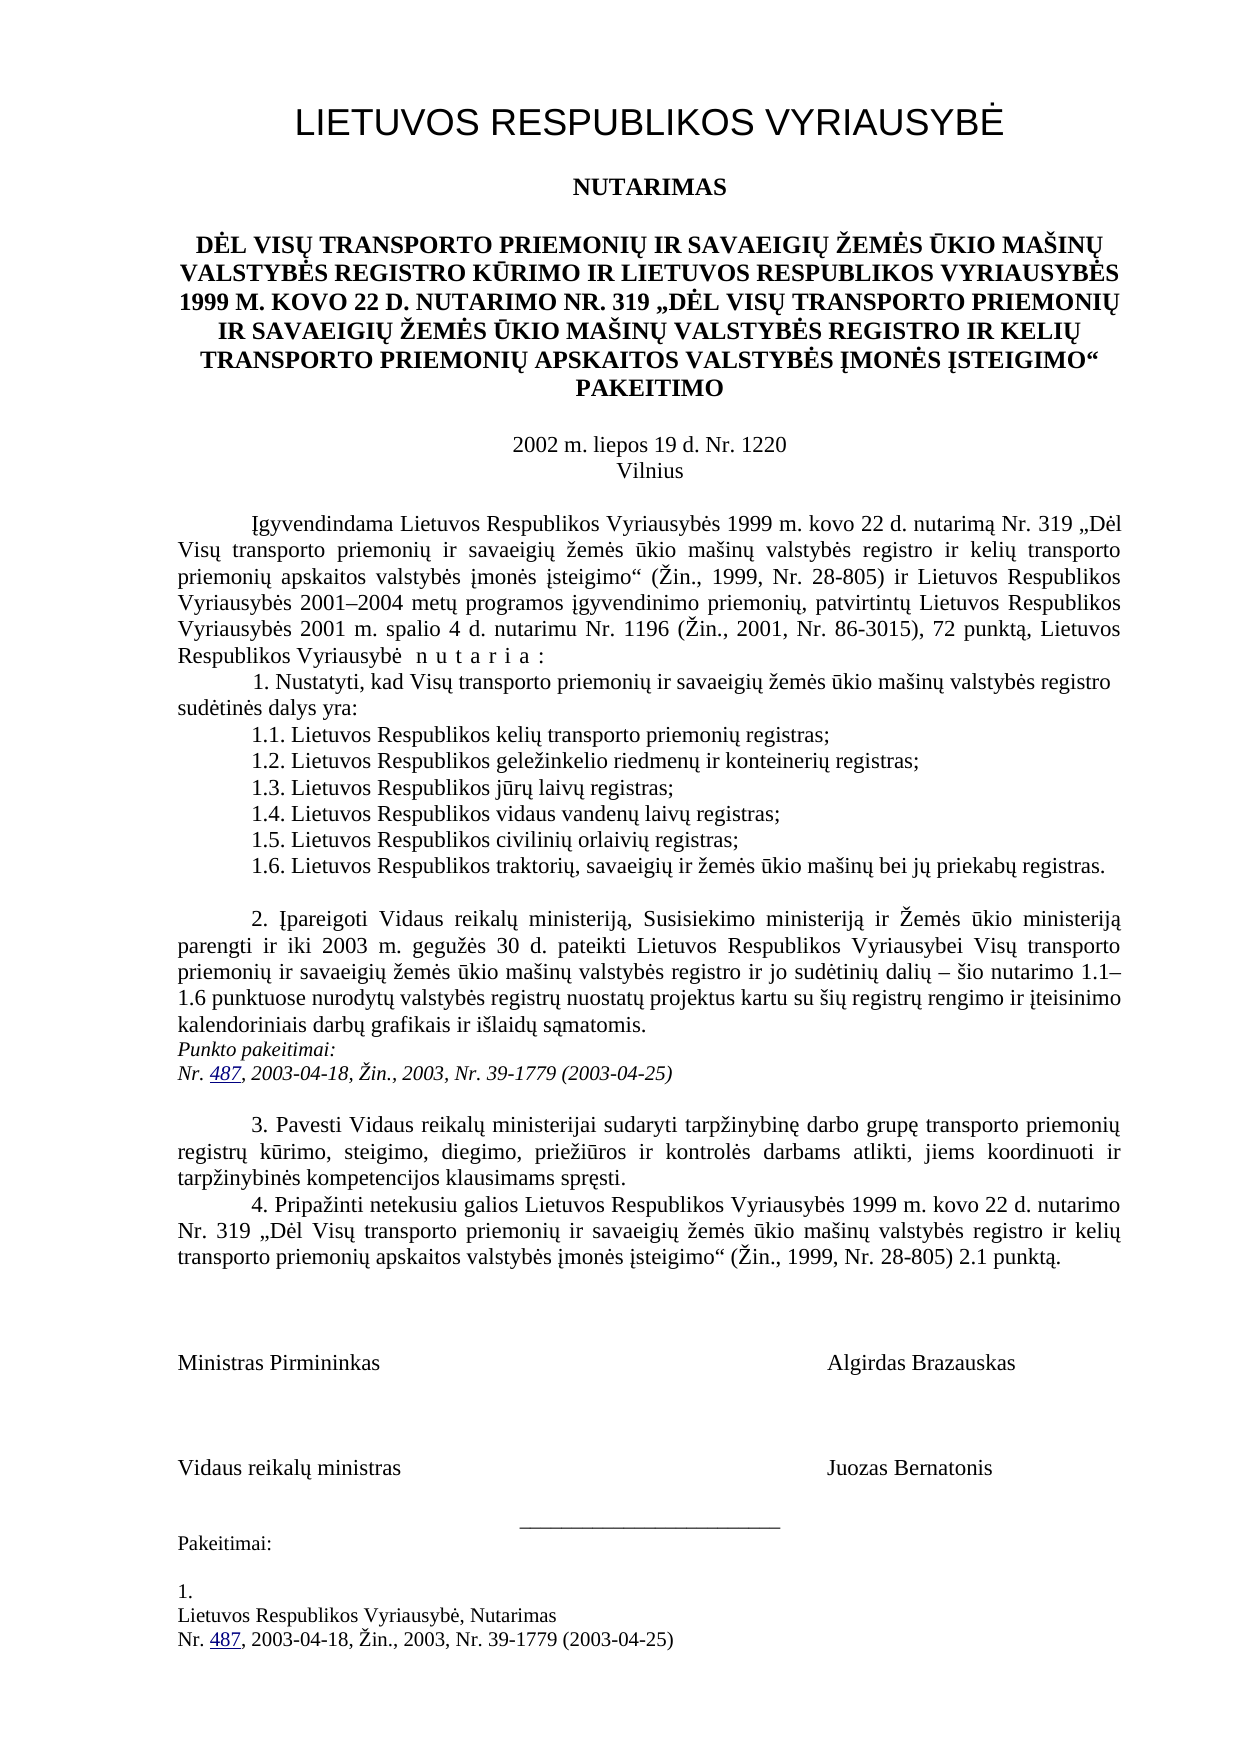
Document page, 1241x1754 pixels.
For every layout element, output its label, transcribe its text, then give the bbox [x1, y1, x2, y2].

text Punkto pakeitimai: [177, 1037, 1122, 1061]
text Vidaus reikalų ministras Juozas Bernatonis [177, 1454, 1122, 1481]
text Vilnius [177, 457, 1122, 484]
text 1.1. Lietuvos Respublikos kelių transporto priemonių registras; [177, 721, 1122, 747]
text 3. Pavesti Vidaus reikalų ministerijai sudaryti tarpžinybinę darbo grupę transporto priemonių registrų kūrimo, steigimo, diegimo, priežiūros ir kontrolės darbams atlikti, jiems koordinuoti ir tarpžinybinės kompetencijos klausimams spręsti. [177, 1112, 1122, 1191]
text Pakeitimai: [177, 1531, 1122, 1555]
text 2002 m. liepos 19 d. Nr. 1220 [177, 431, 1122, 457]
text 1.2. Lietuvos Respublikos geležinkelio riedmenų ir konteinerių registras; [177, 747, 1122, 773]
text Įgyvendindama Lietuvos Respublikos Vyriausybės 1999 m. kovo 22 d. nutarimą Nr. 319 „Dėl Visų transporto priemonių ir savaeigių žemės ūkio mašinų valstybės registro ir kelių transporto priemonių apskaitos valstybės įmonės įsteigimo“ (Žin., 1999, Nr. 28-805) ir Lietuvos Respublikos Vyriausybės 2001–2004 metų programos įgyvendinimo priemonių, patvirtintų Lietuvos Respublikos Vyriausybės 2001 m. spalio 4 d. nutarimu Nr. 1196 (Žin., 2001, Nr. 86-3015), 72 punktą, Lietuvos Respublikos Vyriausybė nutaria: [177, 510, 1122, 668]
text nutarimas [177, 172, 1122, 201]
subtitle Lietuvos Respublikos Vyriausybė [177, 100, 1122, 143]
text 1. Nustatyti, kad Visų transporto priemonių ir savaeigių žemės ūkio mašinų valstybės registro sudėtinės dalys yra: [177, 668, 1122, 721]
text Nr. 487, 2003-04-18, Žin., 2003, Nr. 39-1779 (2003-04-25) [177, 1061, 1122, 1085]
text 2. Įpareigoti Vidaus reikalų ministeriją, Susisiekimo ministeriją ir Žemės ūkio ministeriją parengti ir iki 2003 m. gegužės 30 d. pateikti Lietuvos Respublikos Vyriausybei Visų transporto priemonių ir savaeigių žemės ūkio mašinų valstybės registro ir jo sudėtinių dalių – šio nutarimo 1.1–1.6 punktuose nurodytų valstybės registrų nuostatų projektus kartu su šių registrų rengimo ir įteisinimo kalendoriniais darbų grafikais ir išlaidų sąmatomis. [177, 905, 1122, 1037]
text Nr. 487, 2003-04-18, Žin., 2003, Nr. 39-1779 (2003-04-25) [177, 1627, 1122, 1651]
text 4. Pripažinti netekusiu galios Lietuvos Respublikos Vyriausybės 1999 m. kovo 22 d. nutarimo Nr. 319 „Dėl Visų transporto priemonių ir savaeigių žemės ūkio mašinų valstybės registro ir kelių transporto priemonių apskaitos valstybės įmonės įsteigimo“ (Žin., 1999, Nr. 28-805) 2.1 punktą. [177, 1191, 1122, 1270]
text 1.3. Lietuvos Respublikos jūrų laivų registras; [177, 773, 1122, 800]
subtitle DĖL VISŲ TRANSPORTO PRIEMONIŲ IR SAVAEIGIŲ ŽEMĖS ŪKIO MAŠINŲ VALSTYBĖS REGISTRO KŪRIMO ir Lietuvos Respublikos Vyriausybės 1999 m. kovo 22 d. nutarimo Nr. 319 „Dėl Visų transporto priemonių ir savaeigių žemės ūkio mašinų valstybės registro ir kelių transporto priemonių apskaitos valstybės įmonės įsteigimo“ pakeitimo [177, 230, 1122, 402]
text 1.6. Lietuvos Respublikos traktorių, savaeigių ir žemės ūkio mašinų bei jų priekabų registras. [177, 853, 1122, 879]
text 1. [177, 1579, 1122, 1603]
text _________________________ [177, 1507, 1122, 1531]
text 1.5. Lietuvos Respublikos civilinių orlaivių registras; [177, 826, 1122, 853]
text Ministras Pirmininkas Algirdas Brazauskas [177, 1349, 1122, 1375]
text Lietuvos Respublikos Vyriausybė, Nutarimas [177, 1603, 1122, 1627]
text 1.4. Lietuvos Respublikos vidaus vandenų laivų registras; [177, 800, 1122, 826]
